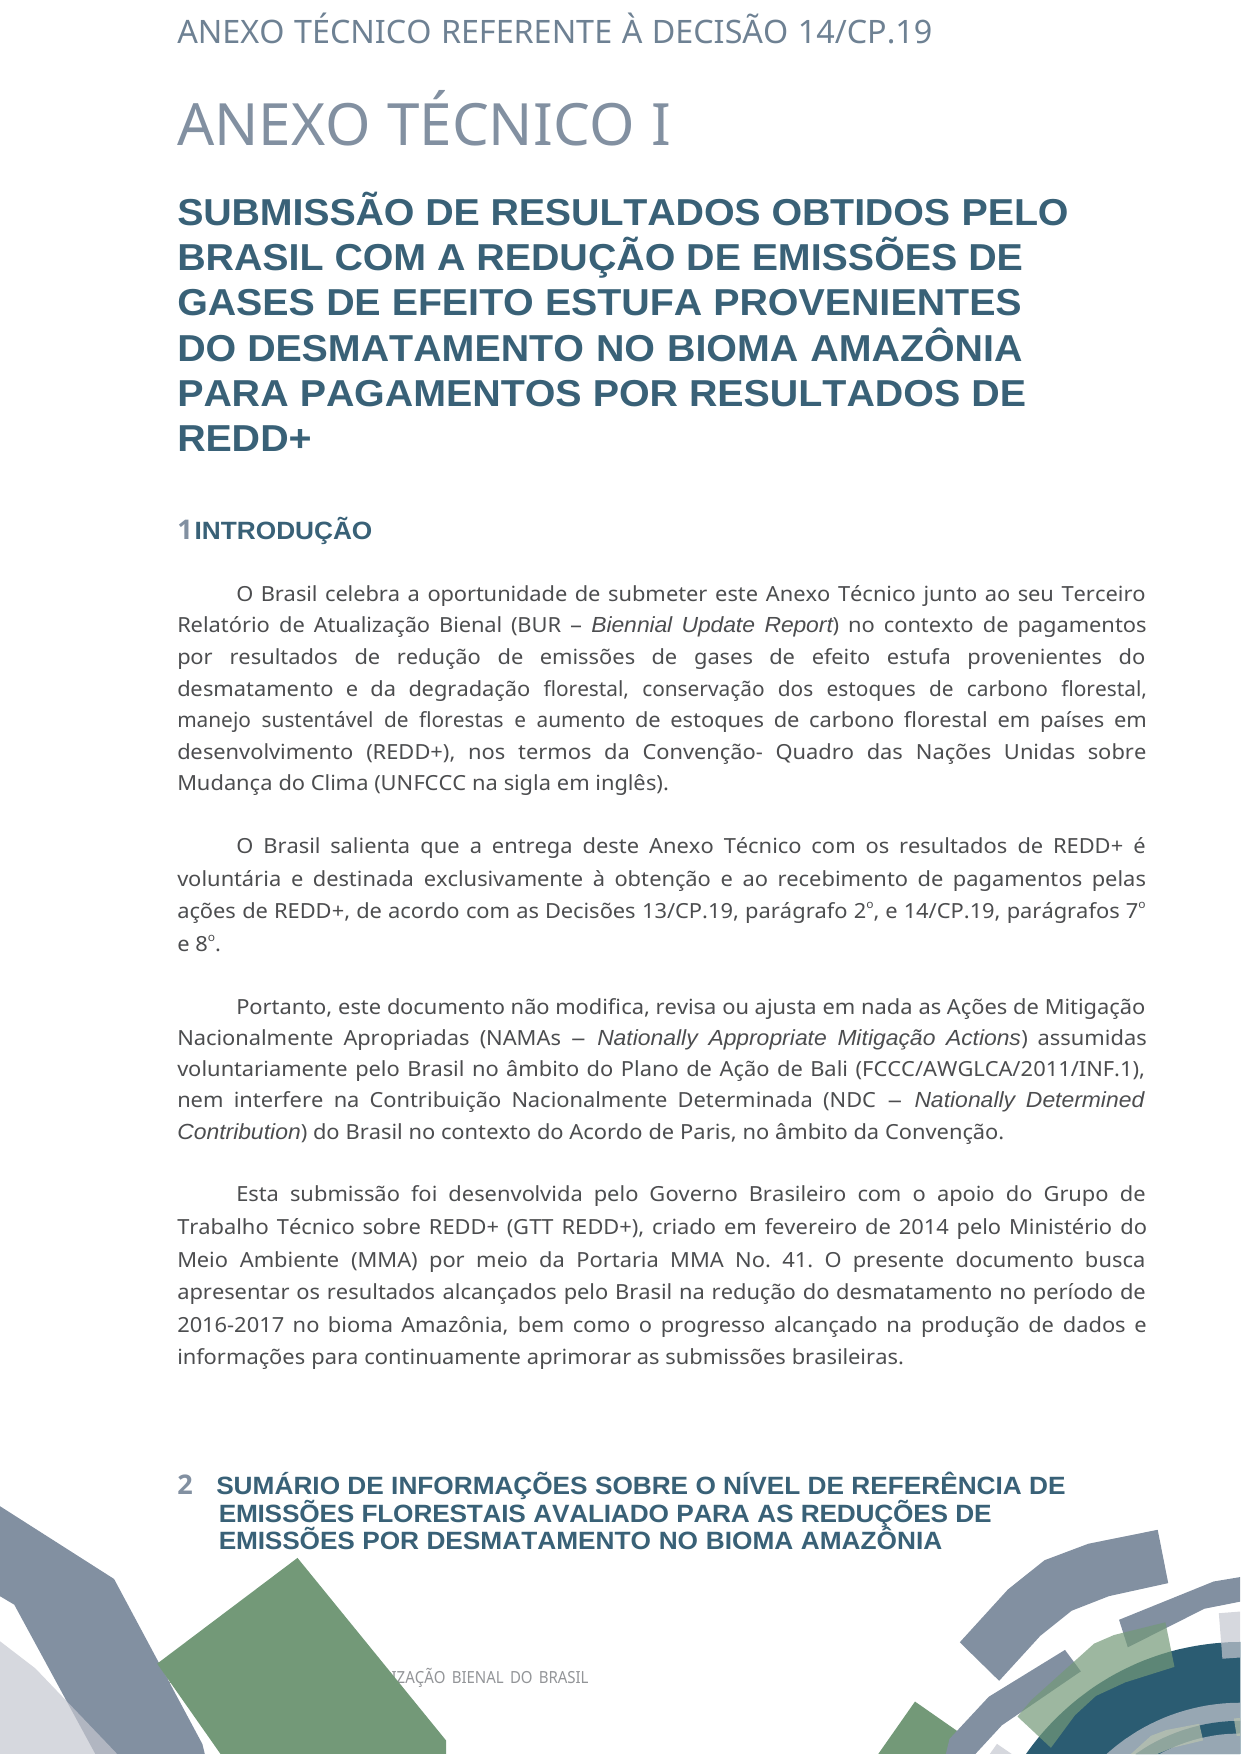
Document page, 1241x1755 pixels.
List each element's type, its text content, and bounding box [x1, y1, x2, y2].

text Portanto, este documento não modifica, revisa ou ajusta em nada as Ações de Mitigação Nacionalmente Apropriadas (NAMAs – Nationally Appropriate Mitigação Actions) assumidas voluntariamente pelo Brasil no âmbito do Plano de Ação de Bali (FCCC/AWGLCA/2011/INF.1), nem interfere na Contribuição Nacionalmente Determinada (NDC – Nationally Determined Contribution) do Brasil no contexto do Acordo de Paris, no âmbito da Convenção. [177, 992, 1147, 1145]
subtitle ANEXO TÉCNICO REFERENTE À DECISÃO 14/CP.19 [177, 9, 1191, 53]
list SUMÁRIO DE INFORMAÇÕES SOBRE O NÍVEL DE REFERÊNCIA DE EMISSÕES FLORESTAIS AVALIADO PARA AS REDUÇÕES DE EMISSÕES POR DESMATAMENTO NO BIOMA AMAZÔNIA [177, 1467, 1125, 1555]
text ANEXO TÉCNICO I [177, 83, 1191, 162]
text SUBMISSÃO DE RESULTADOS OBTIDOS PELO BRASIL COM A REDUÇÃO DE EMISSÕES DE GASES DE EFEITO ESTUFA PROVENIENTES DO DESMATAMENTO NO BIOMA AMAZÔNIA PARA PAGAMENTOS POR RESULTADOS DE REDD+ [177, 190, 1083, 459]
list INTRODUÇÃO [177, 510, 1191, 547]
text Esta submissão foi desenvolvida pelo Governo Brasileiro com o apoio do Grupo de Trabalho Técnico sobre REDD+ (GTT REDD+), criado em fevereiro de 2014 pelo Ministério do Meio Ambiente (MMA) por meio da Portaria MMA No. 41. O presente documento busca apresentar os resultados alcançados pelo Brasil na redução do desmatamento no período de 2016-2017 no bioma Amazônia, bem como o progresso alcançado na produção de dados e informações para continuamente aprimorar as submissões brasileiras. [177, 1179, 1147, 1371]
text O Brasil celebra a oportunidade de submeter este Anexo Técnico junto ao seu Terceiro Relatório de Atualização Bienal (BUR – Biennial Update Report) no contexto de pagamentos por resultados de redução de emissões de gases de efeito estufa provenientes do desmatamento e da degradação florestal, conservação dos estoques de carbono florestal, manejo sustentável de florestas e aumento de estoques de carbono florestal em países em desenvolvimento (REDD+), nos termos da Convenção- Quadro das Nações Unidas sobre Mudança do Clima (UNFCCC na sigla em inglês). [177, 579, 1147, 797]
text O Brasil salienta que a entrega deste Anexo Técnico com os resultados de REDD+ é voluntária e destinada exclusivamente à obtenção e ao recebimento de pagamentos pelas ações de REDD+, de acordo com as Decisões 13/CP.19, parágrafo 2o, e 14/CP.19, parágrafos 7o e 8o. [177, 831, 1146, 958]
